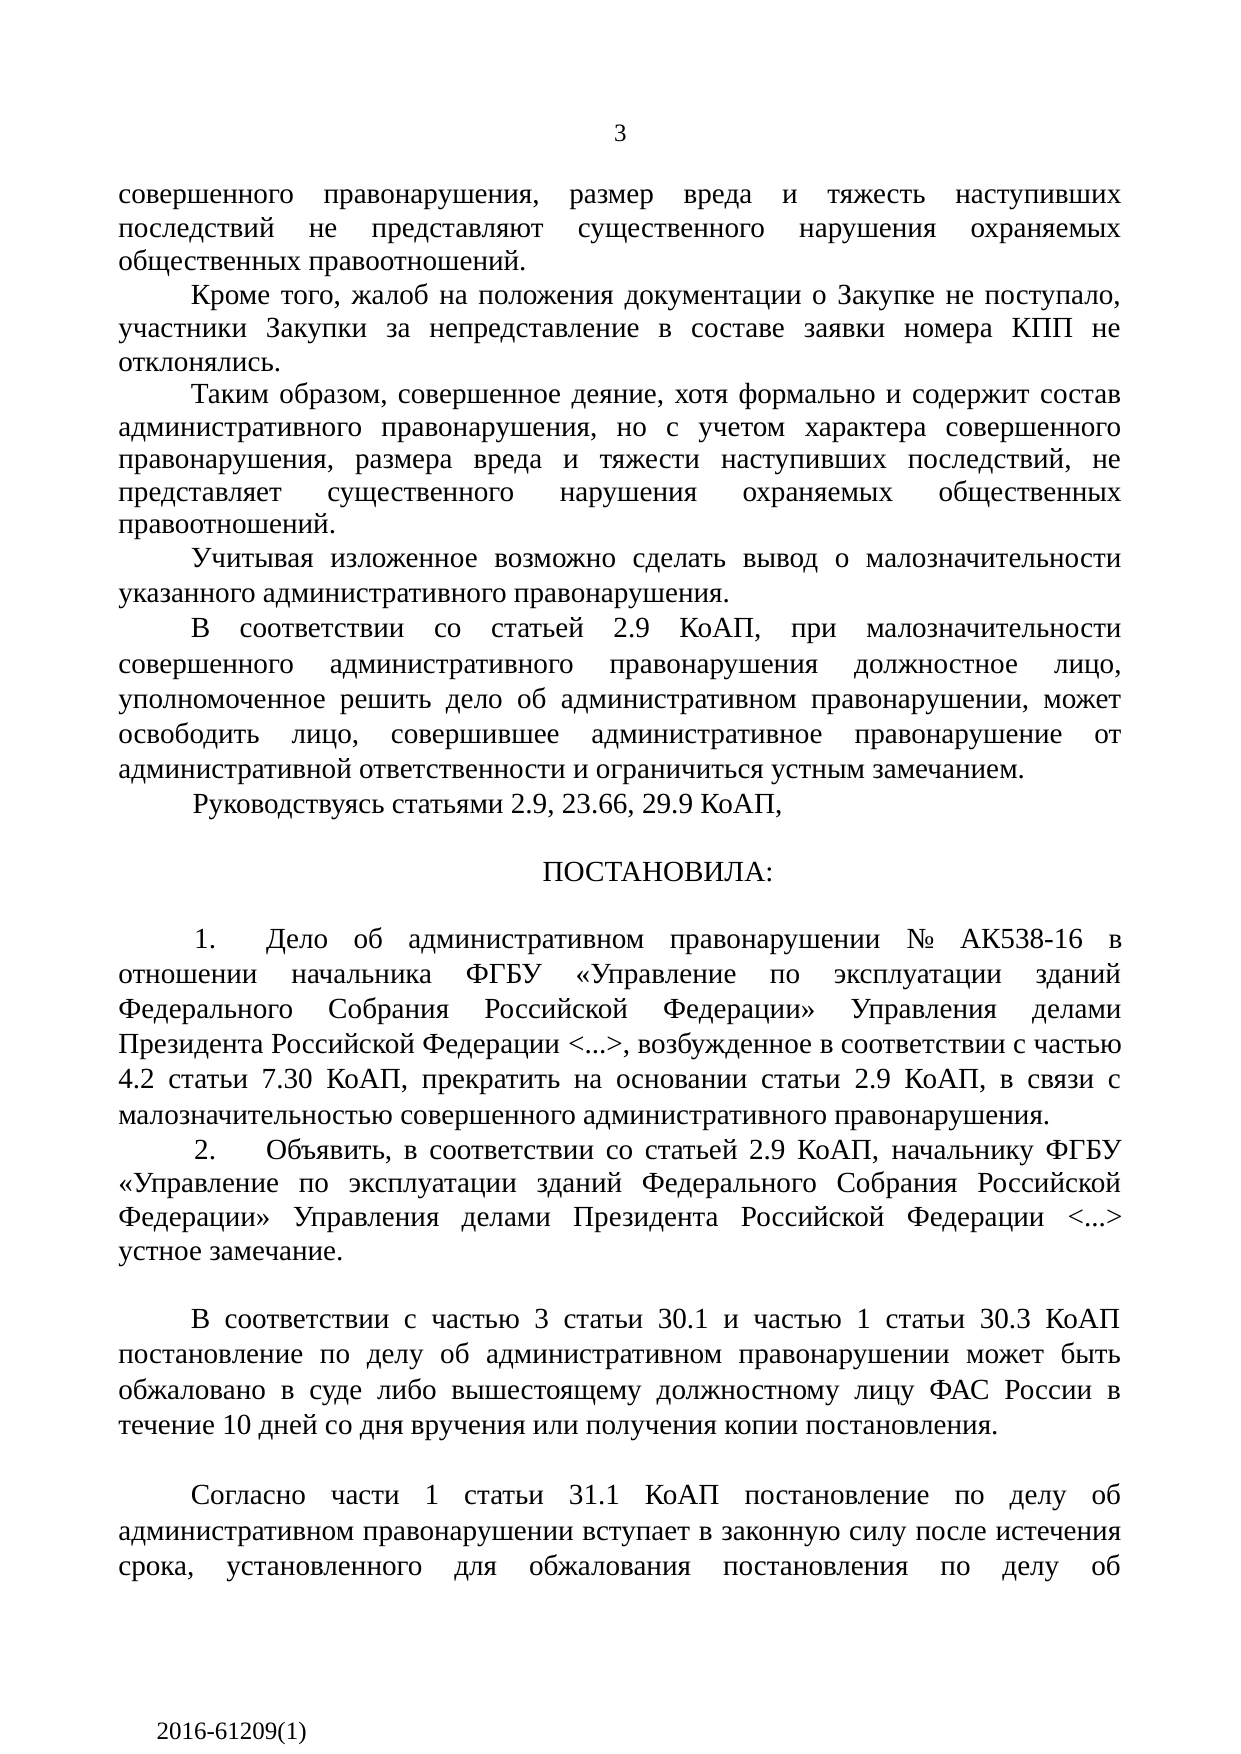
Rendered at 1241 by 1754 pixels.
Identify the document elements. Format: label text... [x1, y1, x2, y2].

text Учитывая изложенное возможно сделать вывод о малозначительности указанного административного правонарушения. [118, 540, 1122, 609]
text совершенного правонарушения, размер вреда и тяжесть наступивших последствий не представляют существенного нарушения охраняемых общественных правоотношений. [118, 176, 1122, 277]
text ПОСТАНОВИЛА: [118, 854, 1122, 887]
text Таким образом, совершенное деяние, хотя формально и содержит состав административного правонарушения, но с учетом характера совершенного правонарушения, размера вреда и тяжести наступивших последствий, не представляет существенного нарушения охраняемых общественных правоотношений. [118, 378, 1122, 540]
text В соответствии со статьей 2.9 КоАП, при малозначительности совершенного административного правонарушения должностное лицо, уполномоченное решить дело об административном правонарушении, может освободить лицо, совершившее административное правонарушение от административной ответственности и ограничиться устным замечанием. [118, 611, 1122, 785]
text В соответствии с частью 3 статьи 30.1 и частью 1 статьи 30.3 КоАП постановление по делу об административном правонарушении может быть обжаловано в суде либо вышестоящему должностному лицу ФАС России в течение 10 дней со дня вручения или получения копии постановления. [118, 1301, 1122, 1441]
list Дело об административном правонарушении № АК538-16 в отношении начальника ФГБУ «Управление по эксплуатации зданий Федерального Собрания Российской Федерации» Управления делами Президента Российской Федерации <...>, возбужденное в соответствии с частью 4.2 статьи 7.30 КоАП, прекратить на основании статьи 2.9 КоАП, в связи с малозначительностью совершенного административного правонарушения. [118, 921, 1122, 1130]
text Согласно части 1 статьи 31.1 КоАП постановление по делу об административном правонарушении вступает в законную силу после истечения срока, установленного для обжалования постановления по делу об [118, 1477, 1122, 1581]
text Кроме того, жалоб на положения документации о Закупке не поступало, участники Закупки за непредставление в составе заявки номера КПП не отклонялись. [118, 277, 1122, 378]
text Руководствуясь статьями 2.9, 23.66, 29.9 КоАП, [118, 787, 1122, 820]
list Объявить, в соответствии со статьей 2.9 КоАП, начальнику ФГБУ «Управление по эксплуатации зданий Федерального Собрания Российской Федерации» Управления делами Президента Российской Федерации <...> устное замечание. [118, 1132, 1122, 1266]
